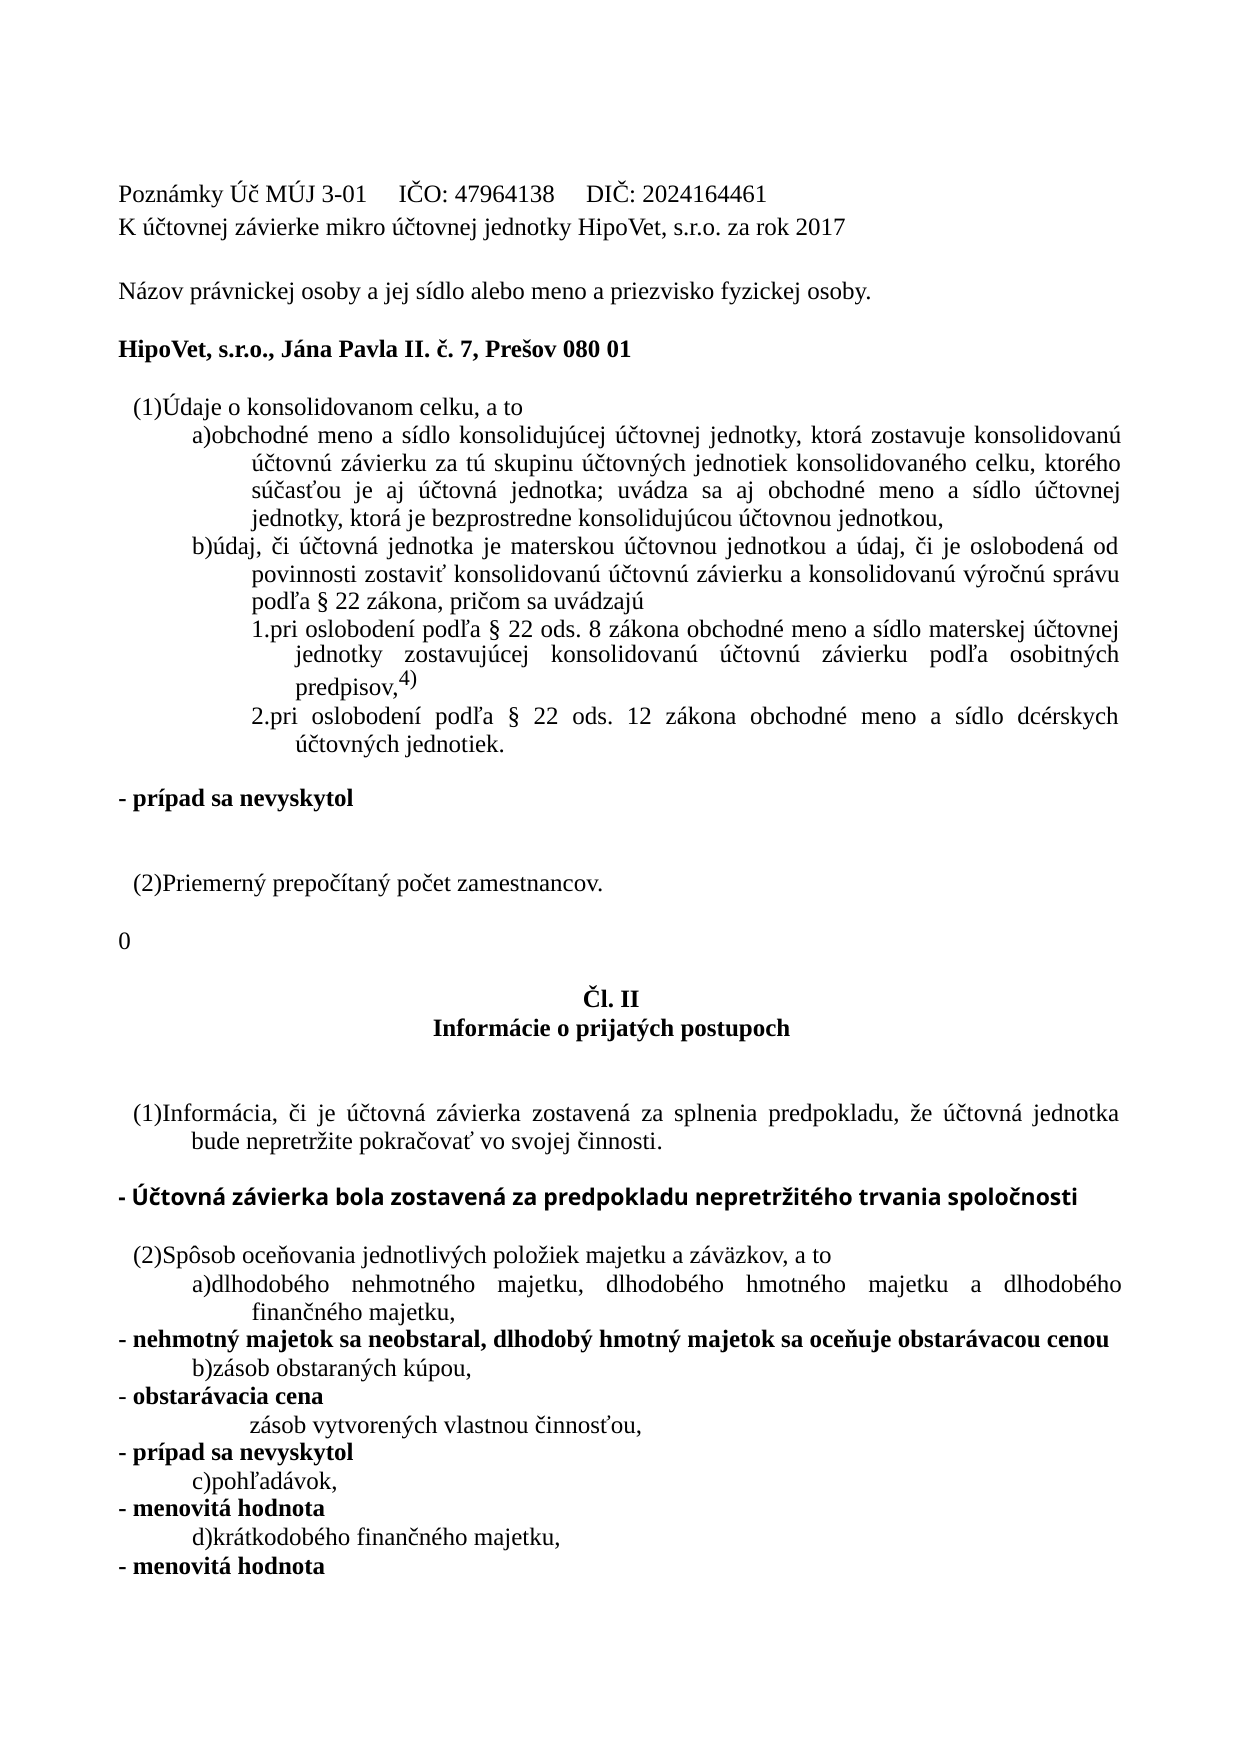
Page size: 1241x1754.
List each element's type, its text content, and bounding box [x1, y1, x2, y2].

list Spôsob oceňovania jednotlivých položiek majetku a záväzkov, a to [133, 1241, 1122, 1269]
text - obstarávacia cena [118, 1381, 1122, 1410]
list pri oslobodení podľa § 22 ods. 12 zákona obchodné meno a sídlo dcérskych účtovných jednotiek. [251, 703, 1120, 758]
text Čl. II [583, 984, 1122, 1013]
list Informácia, či je účtovná závierka zostavená za splnenia predpokladu, že účtovná jednotka bude nepretržite pokračovať vo svojej činnosti. [133, 1100, 1120, 1155]
list pri oslobodení podľa § 22 ods. 8 zákona obchodné meno a sídlo materskej účtovnej jednotky zostavujúcej konsolidovanú účtovnú závierku podľa osobitných predpisov,4) [251, 616, 1120, 703]
text Poznámky Úč MÚJ 3-01 IČO: 47964138 DIČ: 2024164461 [118, 177, 1122, 209]
text K účtovnej závierke mikro účtovnej jednotky HipoVet, s.r.o. za rok 2017 [118, 209, 1122, 241]
list krátkodobého finančného majetku, [192, 1522, 1122, 1551]
text - menovitá hodnota [118, 1495, 1122, 1522]
text Informácie o prijatých postupoch [433, 1013, 1122, 1042]
text - menovitá hodnota [118, 1551, 1122, 1580]
text HipoVet, s.r.o., Jána Pavla II. č. 7, Prešov 080 01 [118, 334, 1122, 363]
list dlhodobého nehmotného majetku, dlhodobého hmotného majetku a dlhodobého finančného majetku, [192, 1271, 1122, 1325]
list Údaje o konsolidovanom celku, a to [133, 392, 1122, 421]
text - nehmotný majetok sa neobstaral, dlhodobý hmotný majetok sa oceňuje obstarávacou cenou [118, 1325, 1122, 1353]
text Názov právnickej osoby a jej sídlo alebo meno a priezvisko fyzickej osoby. [118, 274, 1122, 306]
text - Účtovná závierka bola zostavená za predpokladu nepretržitého trvania spoločnosti [118, 1182, 1120, 1212]
text - prípad sa nevyskytol [118, 785, 1120, 812]
text zásob vytvorených vlastnou činnosťou, [118, 1410, 1122, 1439]
list obchodné meno a sídlo konsolidujúcej účtovnej jednotky, ktorá zostavuje konsolidovanú účtovnú závierku za tú skupinu účtovných jednotiek konsolidovaného celku, ktorého súčasťou je aj účtovná jednotka; uvádza sa aj obchodné meno a sídlo účtovnej jednotky, ktorá je bezprostredne konsolidujúcou účtovnou jednotkou, [192, 422, 1122, 532]
text - prípad sa nevyskytol [118, 1439, 1122, 1466]
text 0 [118, 926, 1122, 955]
list Priemerný prepočítaný počet zamestnancov. [133, 868, 1122, 897]
list údaj, či účtovná jednotka je materskou účtovnou jednotkou a údaj, či je oslobodená od povinnosti zostaviť konsolidovanú účtovnú závierku a konsolidovanú výročnú správu podľa § 22 zákona, pričom sa uvádzajú [192, 533, 1120, 615]
list pohľadávok, [192, 1466, 1122, 1495]
list zásob obstaraných kúpou, [192, 1353, 1122, 1381]
